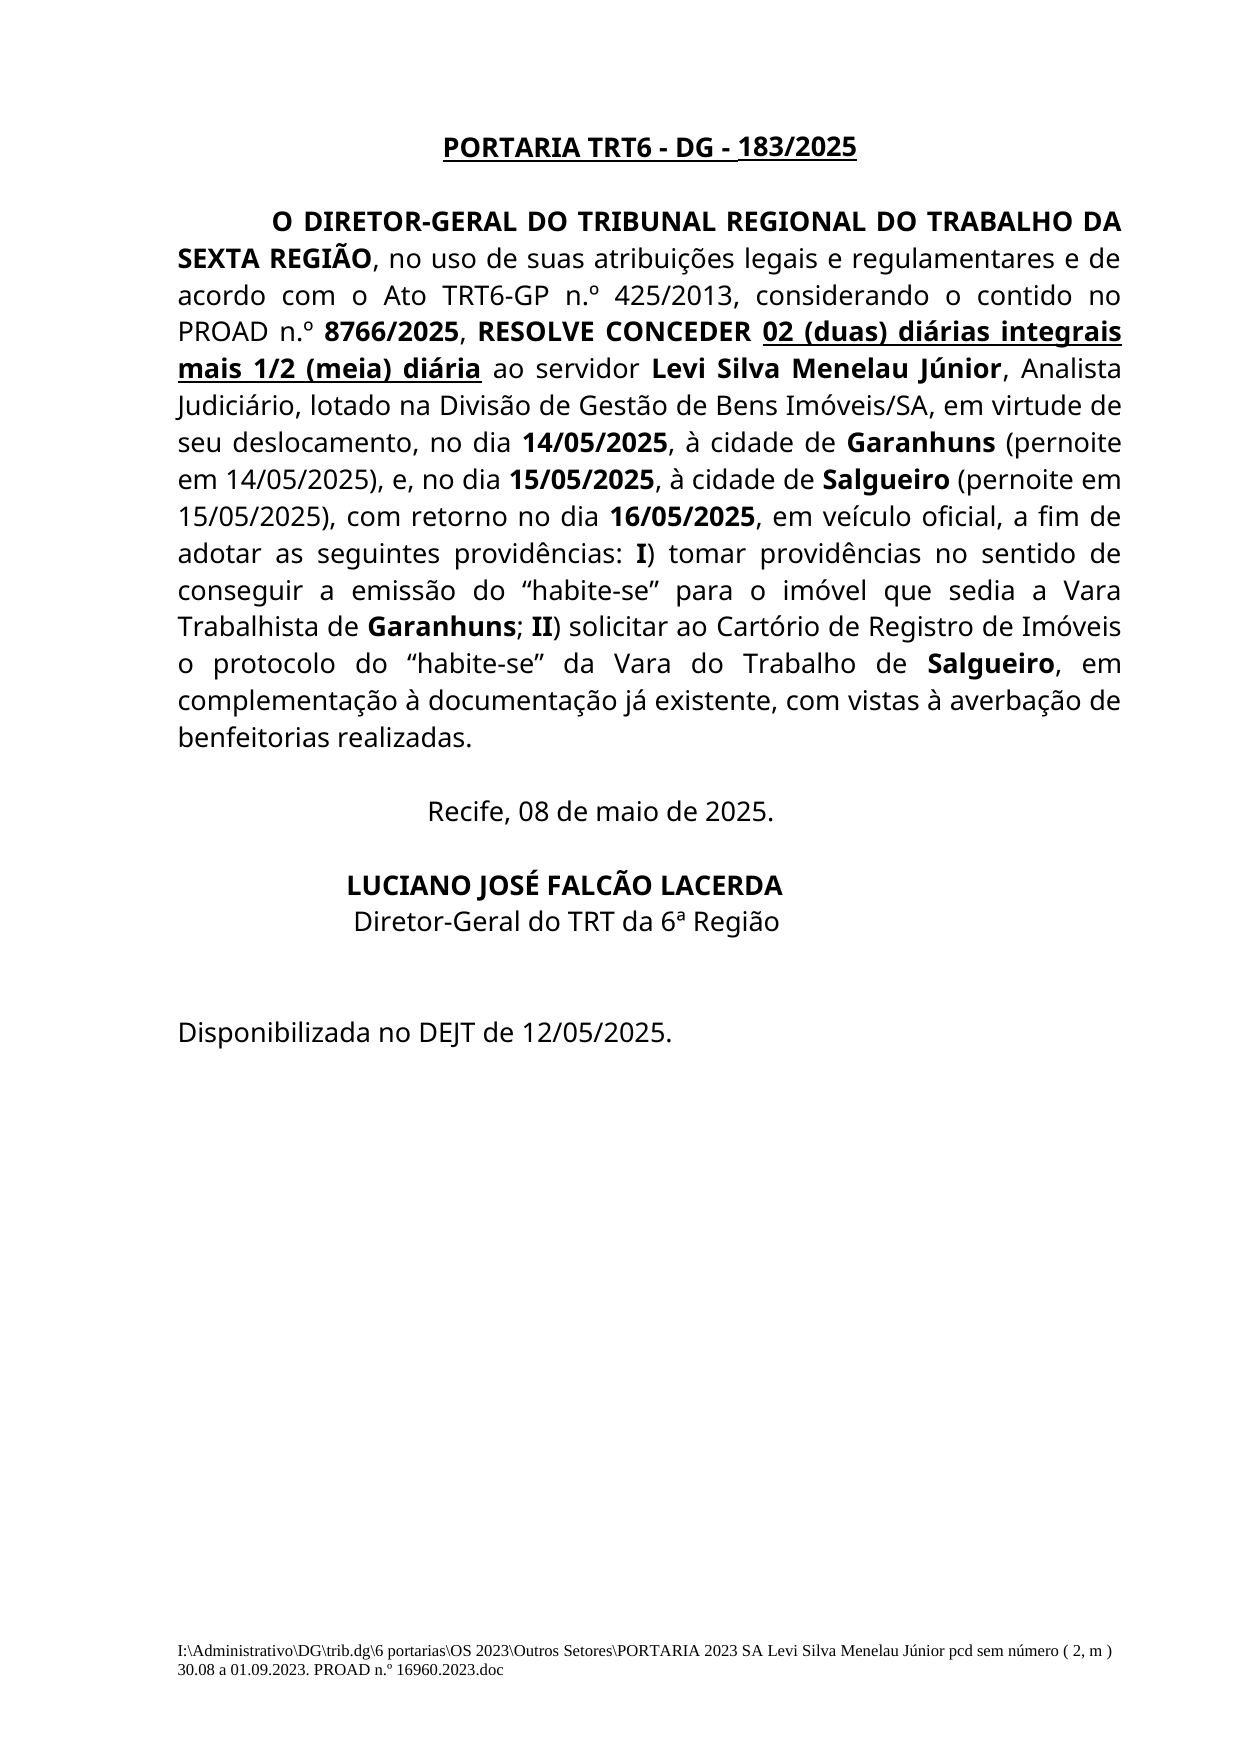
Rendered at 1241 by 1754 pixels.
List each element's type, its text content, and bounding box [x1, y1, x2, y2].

subtitle Diretor-Geral do TRT da 6ª Região [177, 903, 1122, 940]
subtitle PORTARIA TRT6 - DG - 183/2025 [177, 127, 1122, 165]
subtitle Disponibilizada no DEJT de 12/05/2025. [177, 1013, 1122, 1050]
subtitle O DIRETOR-GERAL DO TRIBUNAL REGIONAL DO TRABALHO DA SEXTA REGIÃO, no uso de suas atribuições legais e regulamentares e de acordo com o Ato TRT6-GP n.º 425/2013, considerando o contido no PROAD n.º 8766/2025, RESOLVE CONCEDER 02 (duas) diárias integrais mais 1/2 (meia) diária ao servidor Levi Silva Menelau Júnior, Analista Judiciário, lotado na Divisão de Gestão de Bens Imóveis/SA, em virtude de seu deslocamento, no dia 14/05/2025, à cidade de Garanhuns (pernoite em 14/05/2025), e, no dia 15/05/2025, à cidade de Salgueiro (pernoite em 15/05/2025), com retorno no dia 16/05/2025, em veículo oficial, a fim de adotar as seguintes providências: I) tomar providências no sentido de conseguir a emissão do “habite-se” para o imóvel que sedia a Vara Trabalhista de Garanhuns; II) solicitar ao Cartório de Registro de Imóveis o protocolo do “habite-se” da Vara do Trabalho de Salgueiro, em complementação à documentação já existente, com vistas à averbação de benfeitorias realizadas. [177, 202, 1122, 755]
subtitle Recife, 08 de maio de 2025. [177, 792, 1122, 829]
subtitle LUCIANO JOSÉ FALCÃO LACERDA [177, 866, 1122, 903]
